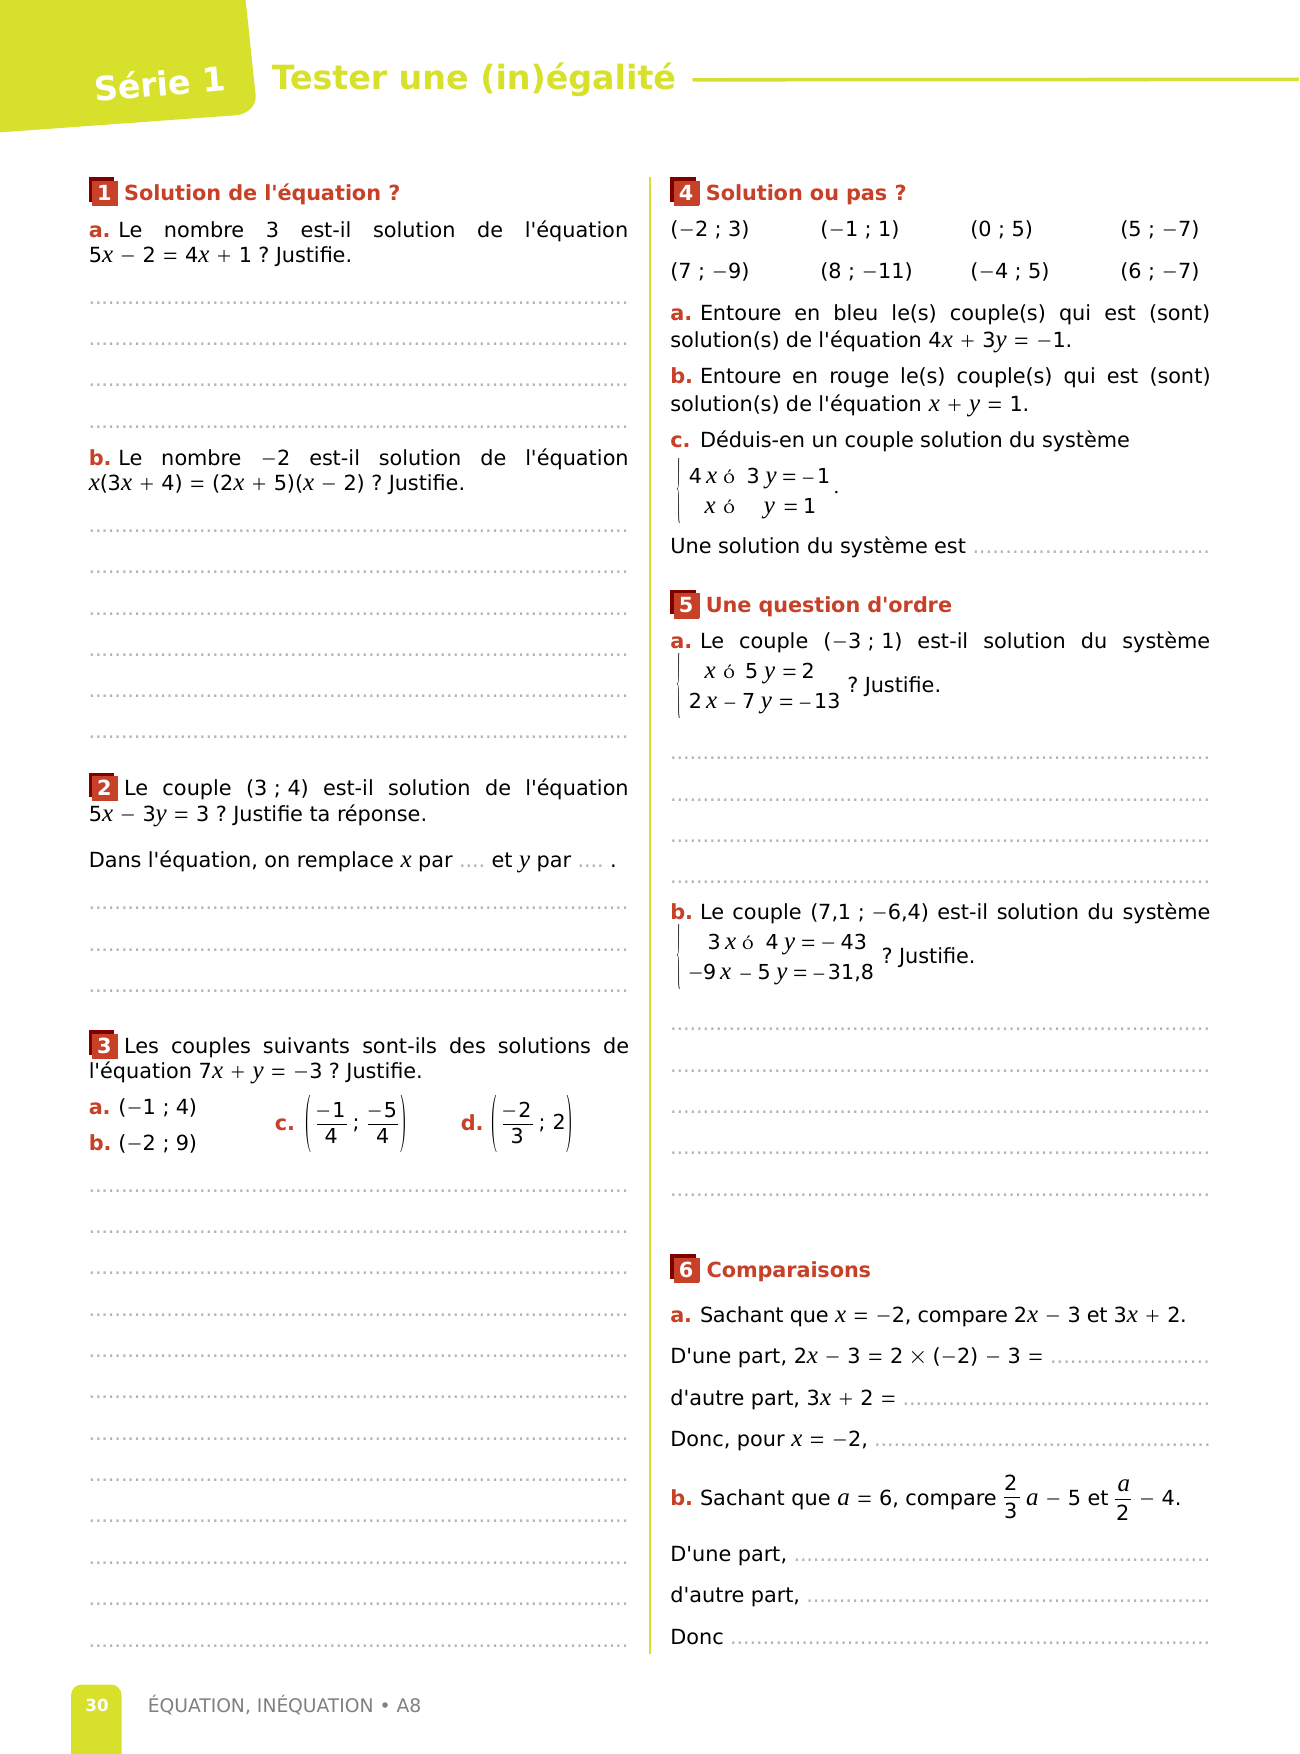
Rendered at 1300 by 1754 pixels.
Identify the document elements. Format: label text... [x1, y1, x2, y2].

list Le nombre 3 est-il solution de l'équation 5x ─ 2 = 4x  1 ? Justifie. [88, 217, 629, 268]
list Le couple (7,1 ; ─6,4) est-il solution du système? Justifie. [670, 900, 1211, 988]
list (─1 ; 4) [88, 1095, 257, 1120]
subtitle Les couples suivants sont-ils des solutions de l'équation 7x  y = ─3 ? Justifie. [88, 1033, 629, 1084]
text (7 ; ─9) (8 ; ─11) (─4 ; 5) (6 ; ─7) [670, 259, 1211, 283]
subtitle Solution ou pas ? [696, 177, 1211, 205]
list Une solution du système est [670, 534, 1211, 558]
list Entoure en rouge le(s) couple(s) qui est (sont) solution(s) de l'équation x  y = 1. [670, 365, 1211, 417]
list Sachant que a = 6, comparea ─ 5 et─ 4. [670, 1469, 1211, 1525]
text D'une part, 2x ─ 3 = 2 × (─2) ─ 3 = [670, 1328, 1211, 1369]
list Dans l'équation, on remplace x par .... et y par .... . [88, 832, 629, 873]
list Sachant que x = ─2, compare 2x ─ 3 et 3x  2. [670, 1300, 1211, 1328]
subtitle Comparaisons [696, 1254, 1211, 1282]
list (─2 ; 9) [88, 1131, 257, 1156]
text d'autre part, [670, 1567, 1211, 1608]
list Donc [670, 1608, 1211, 1649]
list Déduis-en un couple solution du système [670, 428, 1211, 453]
list Entoure en bleu le(s) couple(s) qui est (sont) solution(s) de l'équation 4x  3y = ─1. [670, 301, 1211, 353]
subtitle Solution de l'équation ? [114, 177, 629, 205]
list Le couple (─3 ; 1) est-il solution du système ? Justifie. [670, 629, 1211, 717]
text d'autre part, 3x  2 = [670, 1369, 1211, 1410]
text D'une part, [670, 1525, 1211, 1567]
subtitle Une question d'ordre [670, 589, 1211, 618]
subtitle Le couple (3 ; 4) est-il solution de l'équation 5x ─ 3y = 3 ? Justifie ta réponse. [88, 775, 629, 826]
text Donc, pour x = ─2, [670, 1410, 1211, 1452]
text (─2 ; 3) (─1 ; 1) (0 ; 5) (5 ; ─7) [670, 217, 1211, 241]
list Le nombre ─2 est-il solution de l'équation x(3x  4) = (2x  5)(x ─ 2) ? Justifie. [88, 445, 629, 496]
